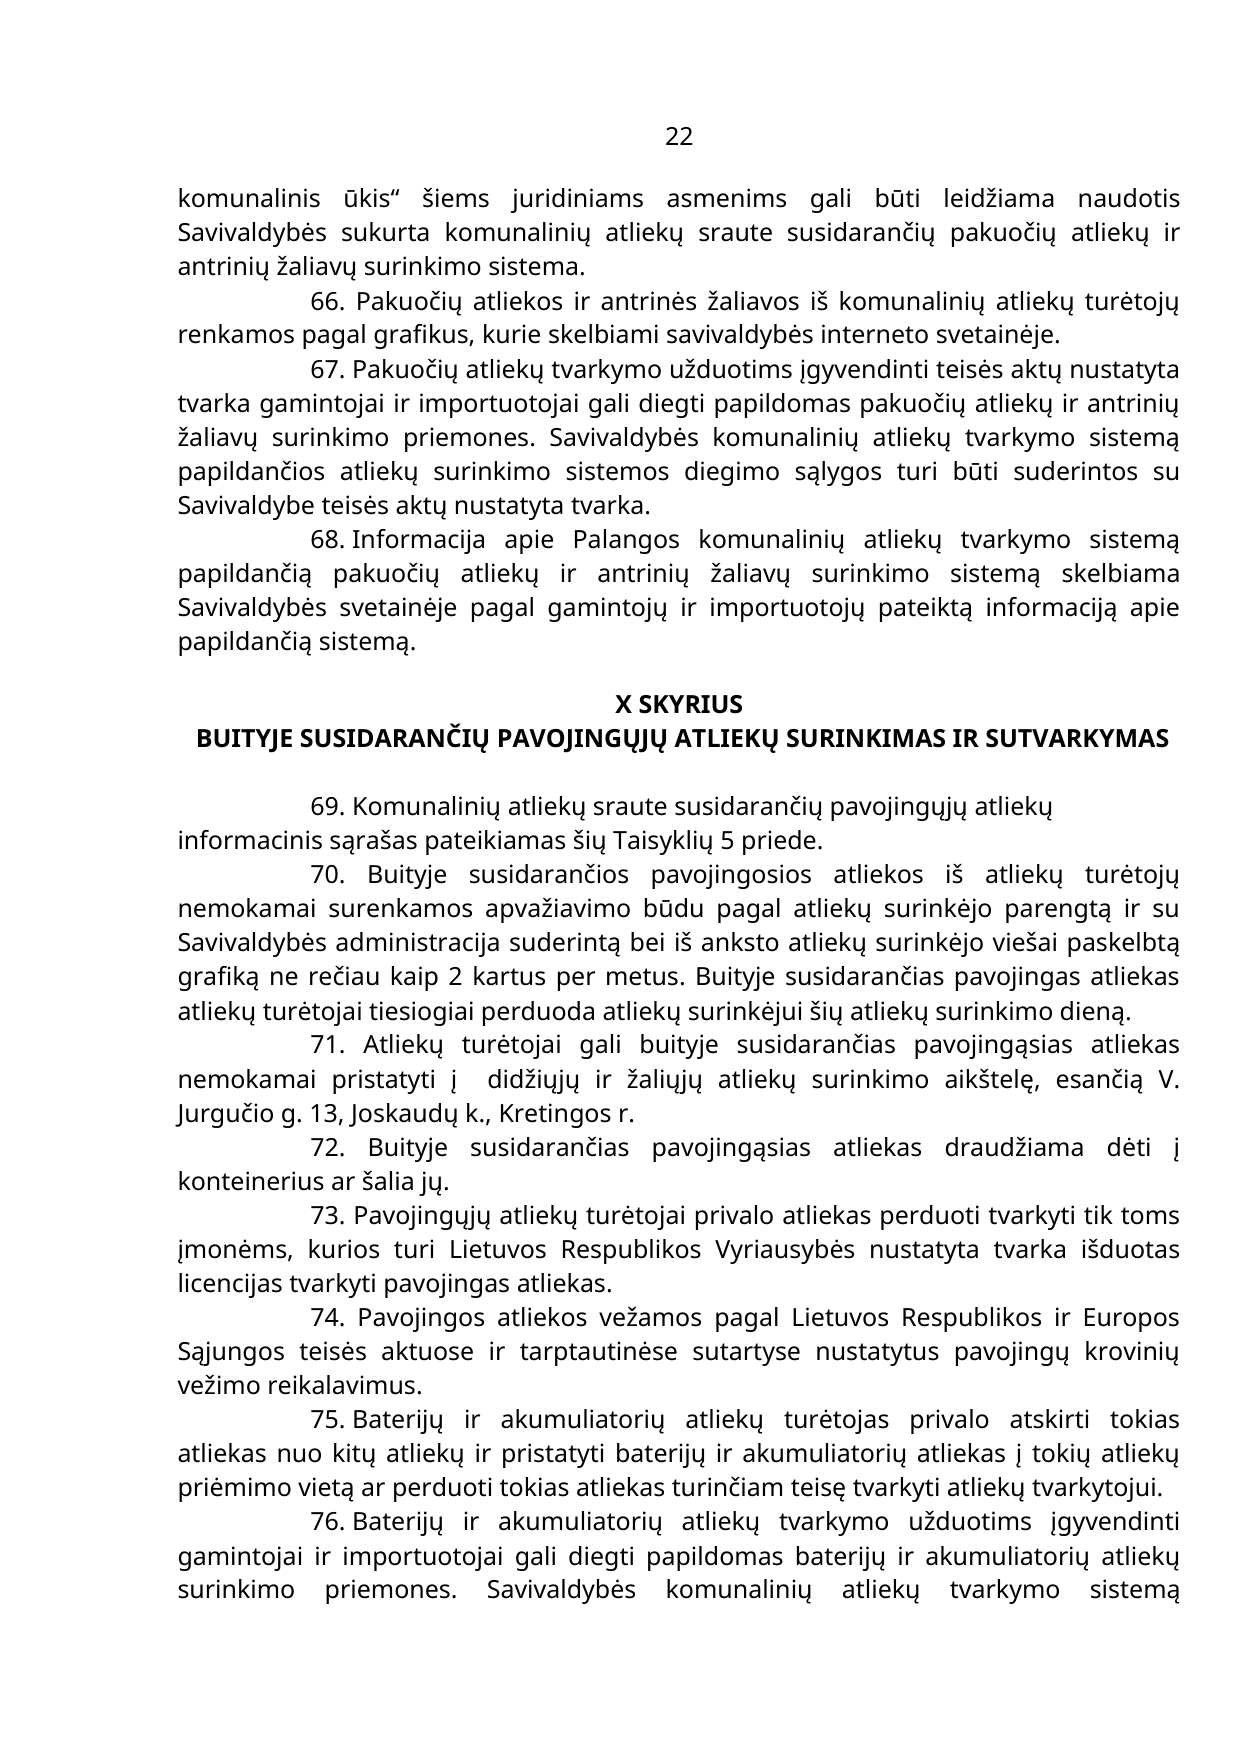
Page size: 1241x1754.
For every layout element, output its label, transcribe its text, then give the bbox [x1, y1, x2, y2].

text 76. Baterijų ir akumuliatorių atliekų tvarkymo užduotims įgyvendinti gamintojai ir importuotojai gali diegti papildomas baterijų ir akumuliatorių atliekų surinkimo priemones. Savivaldybės komunalinių atliekų tvarkymo sistemą [177, 1504, 1181, 1606]
text 69. Komunalinių atliekų sraute susidarančių pavojingųjų atliekų informacinis sąrašas pateikiamas šių Taisyklių 5 priede. [177, 789, 1181, 857]
text 72. Buityje susidarančias pavojingąsias atliekas draudžiama dėti į konteinerius ar šalia jų. [177, 1129, 1181, 1197]
text 71. Atliekų turėtojai gali buityje susidarančias pavojingąsias atliekas nemokamai pristatyti į didžiųjų ir žaliųjų atliekų surinkimo aikštelę, esančią V. Jurgučio g. 13, Joskaudų k., Kretingos r. [177, 1027, 1181, 1129]
text 66. Pakuočių atliekos ir antrinės žaliavos iš komunalinių atliekų turėtojų renkamos pagal grafikus, kurie skelbiami savivaldybės interneto svetainėje. [177, 283, 1181, 351]
text 68. Informacija apie Palangos komunalinių atliekų tvarkymo sistemą papildančią pakuočių atliekų ir antrinių žaliavų surinkimo sistemą skelbiama Savivaldybės svetainėje pagal gamintojų ir importuotojų pateiktą informaciją apie papildančią sistemą. [177, 522, 1181, 658]
text 75. Baterijų ir akumuliatorių atliekų turėtojas privalo atskirti tokias atliekas nuo kitų atliekų ir pristatyti baterijų ir akumuliatorių atliekas į tokių atliekų priėmimo vietą ar perduoti tokias atliekas turinčiam teisę tvarkyti atliekų tvarkytojui. [177, 1402, 1181, 1504]
text BUITYJE SUSIDARANČIŲ PAVOJINGŲJŲ ATLIEKŲ SURINKIMAS IR SUTVARKYMAS [177, 721, 1181, 755]
text 74. Pavojingos atliekos vežamos pagal Lietuvos Respublikos ir Europos Sąjungos teisės aktuose ir tarptautinėse sutartyse nustatytus pavojingų krovinių vežimo reikalavimus. [177, 1300, 1181, 1402]
text X SKYRIUS [177, 687, 1181, 721]
text 70. Buityje susidarančios pavojingosios atliekos iš atliekų turėtojų nemokamai surenkamos apvažiavimo būdu pagal atliekų surinkėjo parengtą ir su Savivaldybės administracija suderintą bei iš anksto atliekų surinkėjo viešai paskelbtą grafiką ne rečiau kaip 2 kartus per metus. Buityje susidarančias pavojingas atliekas atliekų turėtojai tiesiogiai perduoda atliekų surinkėjui šių atliekų surinkimo dieną. [177, 857, 1181, 1027]
text komunalinis ūkis“ šiems juridiniams asmenims gali būti leidžiama naudotis Savivaldybės sukurta komunalinių atliekų sraute susidarančių pakuočių atliekų ir antrinių žaliavų surinkimo sistema. [177, 181, 1181, 283]
text 67. Pakuočių atliekų tvarkymo užduotims įgyvendinti teisės aktų nustatyta tvarka gamintojai ir importuotojai gali diegti papildomas pakuočių atliekų ir antrinių žaliavų surinkimo priemones. Savivaldybės komunalinių atliekų tvarkymo sistemą papildančios atliekų surinkimo sistemos diegimo sąlygos turi būti suderintos su Savivaldybe teisės aktų nustatyta tvarka. [177, 351, 1181, 522]
text 73. Pavojingųjų atliekų turėtojai privalo atliekas perduoti tvarkyti tik toms įmonėms, kurios turi Lietuvos Respublikos Vyriausybės nustatyta tvarka išduotas licencijas tvarkyti pavojingas atliekas. [177, 1197, 1181, 1300]
